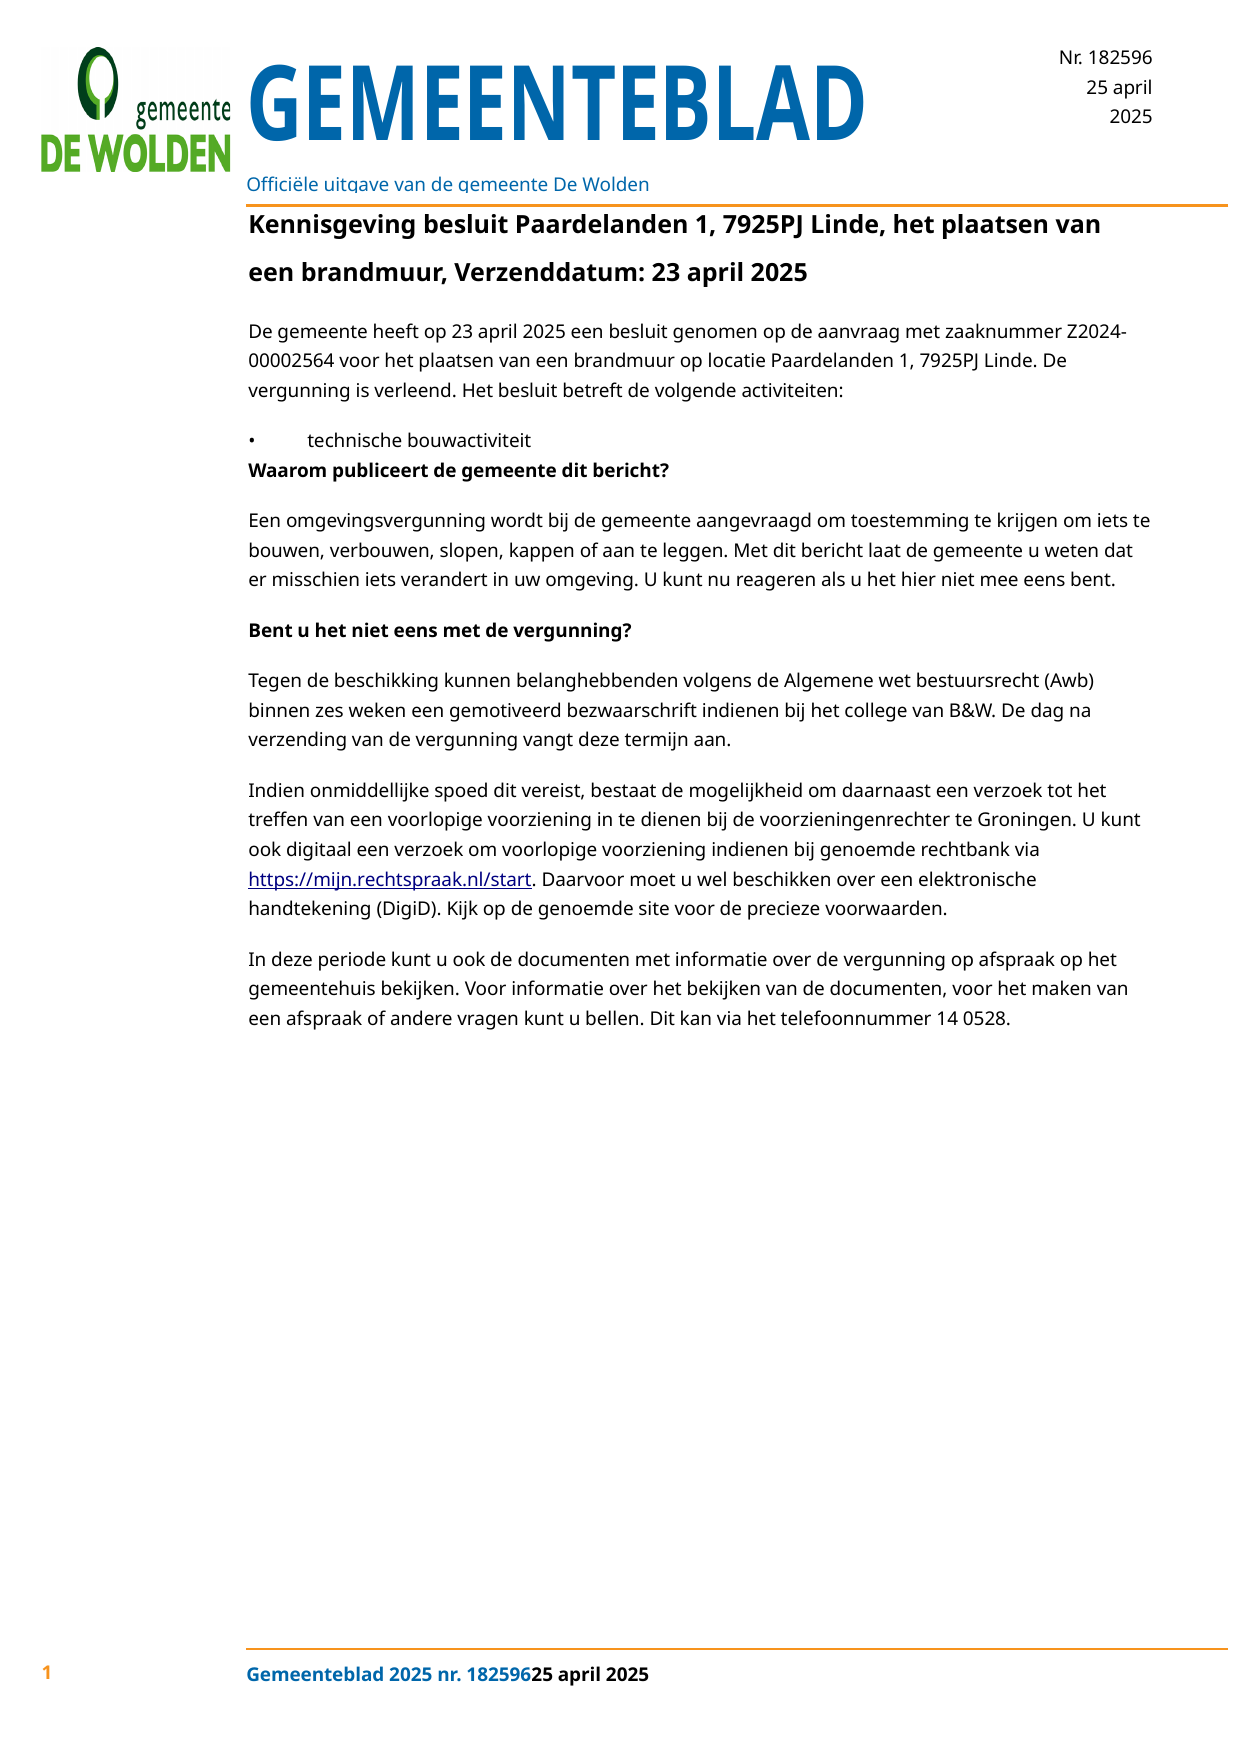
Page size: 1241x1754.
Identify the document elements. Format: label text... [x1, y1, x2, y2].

text De gemeente heeft op 23 april 2025 een besluit genomen op de aanvraag met zaaknummer Z2024-00002564 voor het plaatsen van een brandmuur op locatie Paardelanden 1, 7925PJ Linde. De vergunning is verleend. Het besluit betreft de volgende activiteiten: [248, 318, 1152, 403]
text Waarom publiceert de gemeente dit bericht? [248, 457, 1152, 483]
text Bent u het niet eens met de vergunning? [248, 617, 1152, 643]
text Indien onmiddellijke spoed dit vereist, bestaat de mogelijkheid om daarnaast een verzoek tot het treffen van een voorlopige voorziening in te dienen bij de voorzieningenrechter te Groningen. U kunt ook digitaal een verzoek om voorlopige voorziening indienen bij genoemde rechtbank via https://mijn.rechtspraak.nl/start. Daarvoor moet u wel beschikken over een elektronische handtekening (DigiD). Kijk op de genoemde site voor de precieze voorwaarden. [248, 777, 1152, 921]
list technische bouwactiviteit [248, 427, 1152, 453]
picture [41, 47, 231, 172]
text Een omgevingsvergunning wordt bij de gemeente aangevraagd om toestemming te krijgen om iets te bouwen, verbouwen, slopen, kappen of aan te leggen. Met dit bericht laat de gemeente u weten dat er misschien iets verandert in uw omgeving. U kunt nu reageren als u het hier niet mee eens bent. [248, 507, 1152, 592]
text Tegen de beschikking kunnen belanghebbenden volgens de Algemene wet bestuursrecht (Awb) binnen zes weken een gemotiveerd bezwaarschrift indienen bij het college van B&W. De dag na verzending van de vergunning vangt deze termijn aan. [248, 667, 1152, 752]
text In deze periode kunt u ook de documenten met informatie over de vergunning op afspraak op het gemeentehuis bekijken. Voor informatie over het bekijken van de documenten, voor het maken van een afspraak of andere vragen kunt u bellen. Dit kan via het telefoonnummer 14 0528. [248, 946, 1152, 1031]
text Kennisgeving besluit Paardelanden 1, 7925PJ Linde, het plaatsen van een brandmuur, Verzenddatum: 23 april 2025 [248, 207, 1152, 288]
